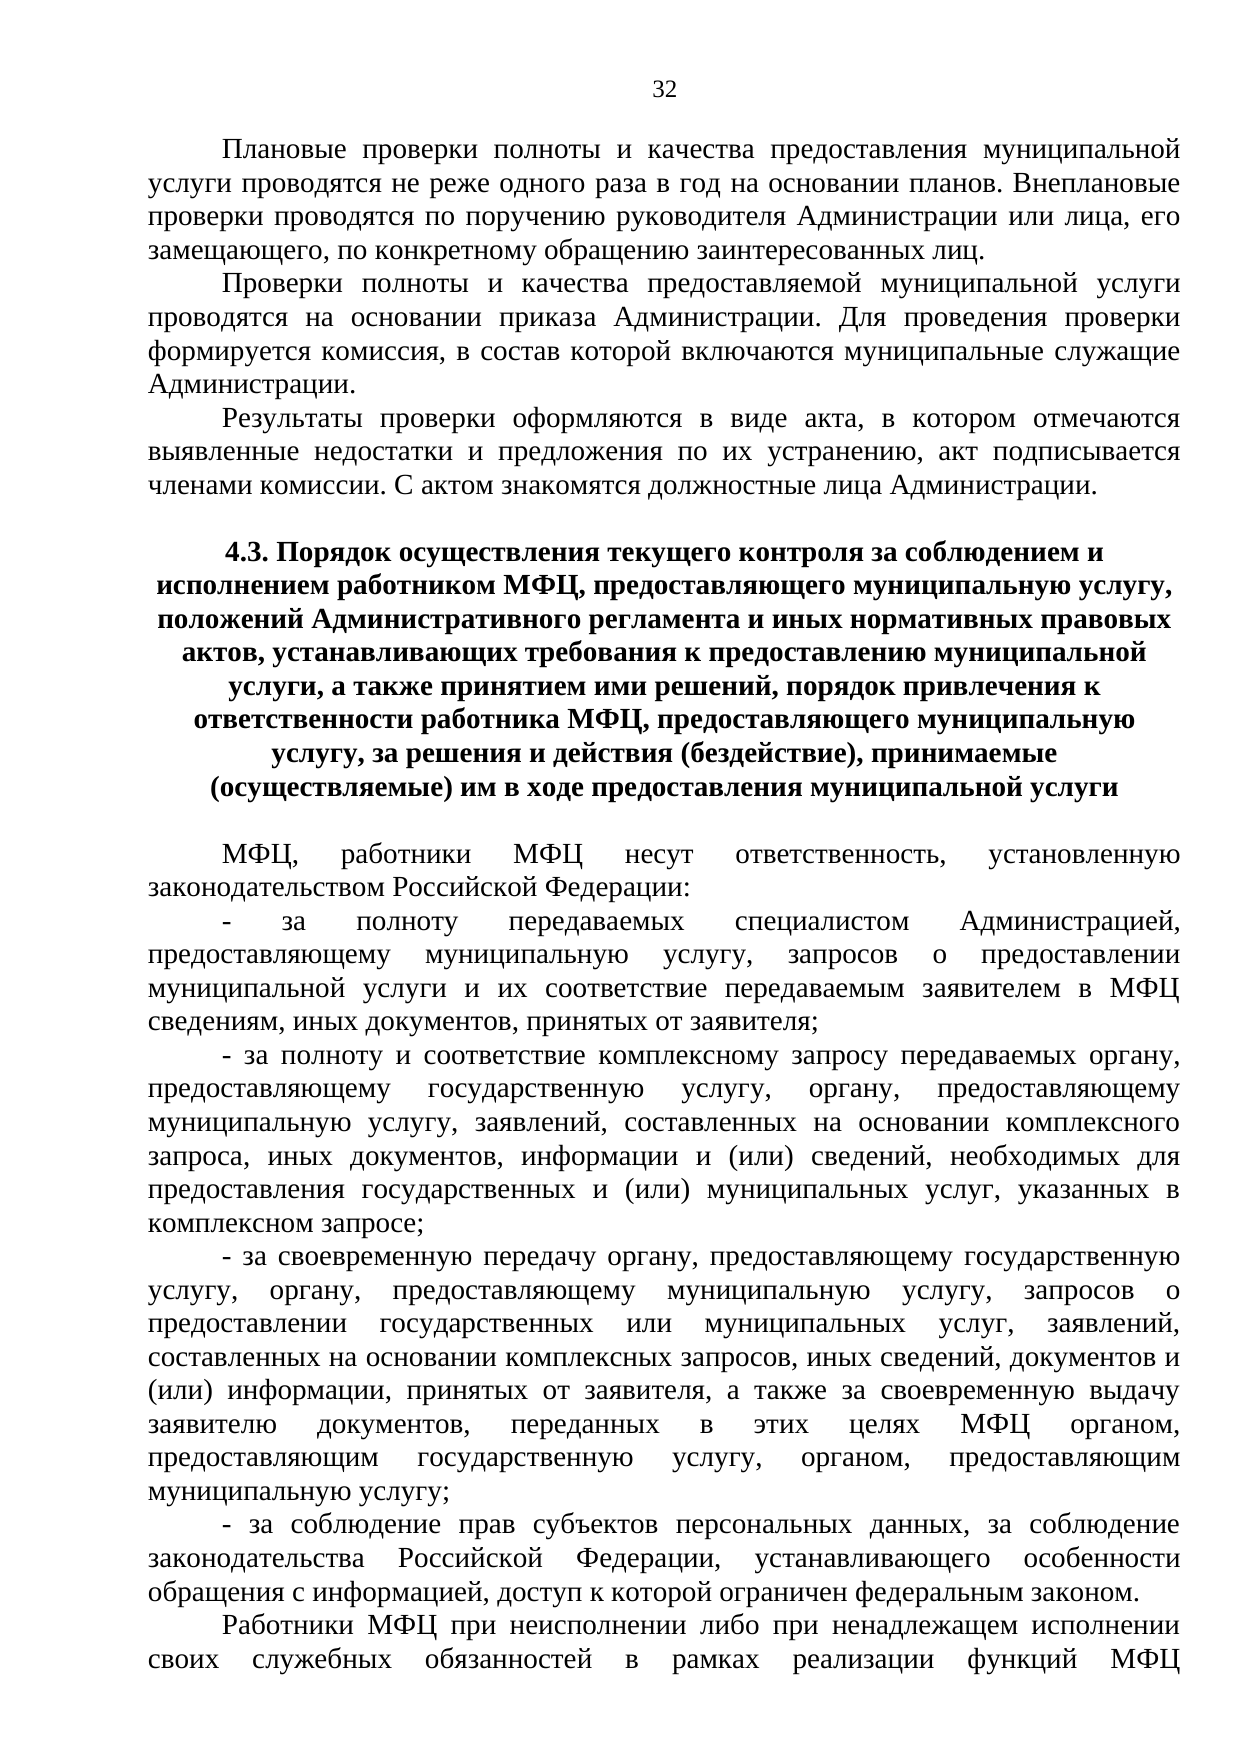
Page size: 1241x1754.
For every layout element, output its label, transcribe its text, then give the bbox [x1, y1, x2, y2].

text - за полноту передаваемых специалистом Администрацией, предоставляющему муниципальную услугу, запросов о предоставлении муниципальной услуги и их соответствие передаваемым заявителем в МФЦ сведениям, иных документов, принятых от заявителя; [148, 903, 1181, 1037]
text - за своевременную передачу органу, предоставляющему государственную услугу, органу, предоставляющему муниципальную услугу, запросов о предоставлении государственных или муниципальных услуг, заявлений, составленных на основании комплексных запросов, иных сведений, документов и (или) информации, принятых от заявителя, а также за своевременную выдачу заявителю документов, переданных в этих целях МФЦ органом, предоставляющим государственную услугу, органом, предоставляющим муниципальную услугу; [148, 1238, 1181, 1507]
text - за соблюдение прав субъектов персональных данных, за соблюдение законодательства Российской Федерации, устанавливающего особенности обращения с информацией, доступ к которой ограничен федеральным законом. [148, 1507, 1181, 1607]
text - за полноту и соответствие комплексному запросу передаваемых органу, предоставляющему государственную услугу, органу, предоставляющему муниципальную услугу, заявлений, составленных на основании комплексного запроса, иных документов, информации и (или) сведений, необходимых для предоставления государственных и (или) муниципальных услуг, указанных в комплексном запросе; [148, 1037, 1181, 1238]
text 4.3. Порядок осуществления текущего контроля за соблюдением и исполнением работником МФЦ, предоставляющего муниципальную услугу, положений Административного регламента и иных нормативных правовых актов, устанавливающих требования к предоставлению муниципальной услуги, а также принятием ими решений, порядок привлечения к ответственности работника МФЦ, предоставляющего муниципальную услугу, за решения и действия (бездействие), принимаемые (осуществляемые) им в ходе предоставления муниципальной услуги [148, 534, 1181, 802]
text Проверки полноты и качества предоставляемой муниципальной услуги проводятся на основании приказа Администрации. Для проведения проверки формируется комиссия, в состав которой включаются муниципальные служащие Администрации. [148, 266, 1181, 400]
text Работники МФЦ при неисполнении либо при ненадлежащем исполнении своих служебных обязанностей в рамках реализации функций МФЦ [148, 1607, 1181, 1674]
text Плановые проверки полноты и качества предоставления муниципальной услуги проводятся не реже одного раза в год на основании планов. Внеплановые проверки проводятся по поручению руководителя Администрации или лица, его замещающего, по конкретному обращению заинтересованных лиц. [148, 131, 1181, 266]
text МФЦ, работники МФЦ несут ответственность, установленную законодательством Российской Федерации: [148, 836, 1181, 903]
text Результаты проверки оформляются в виде акта, в котором отмечаются выявленные недостатки и предложения по их устранению, акт подписывается членами комиссии. С актом знакомятся должностные лица Администрации. [148, 400, 1181, 500]
